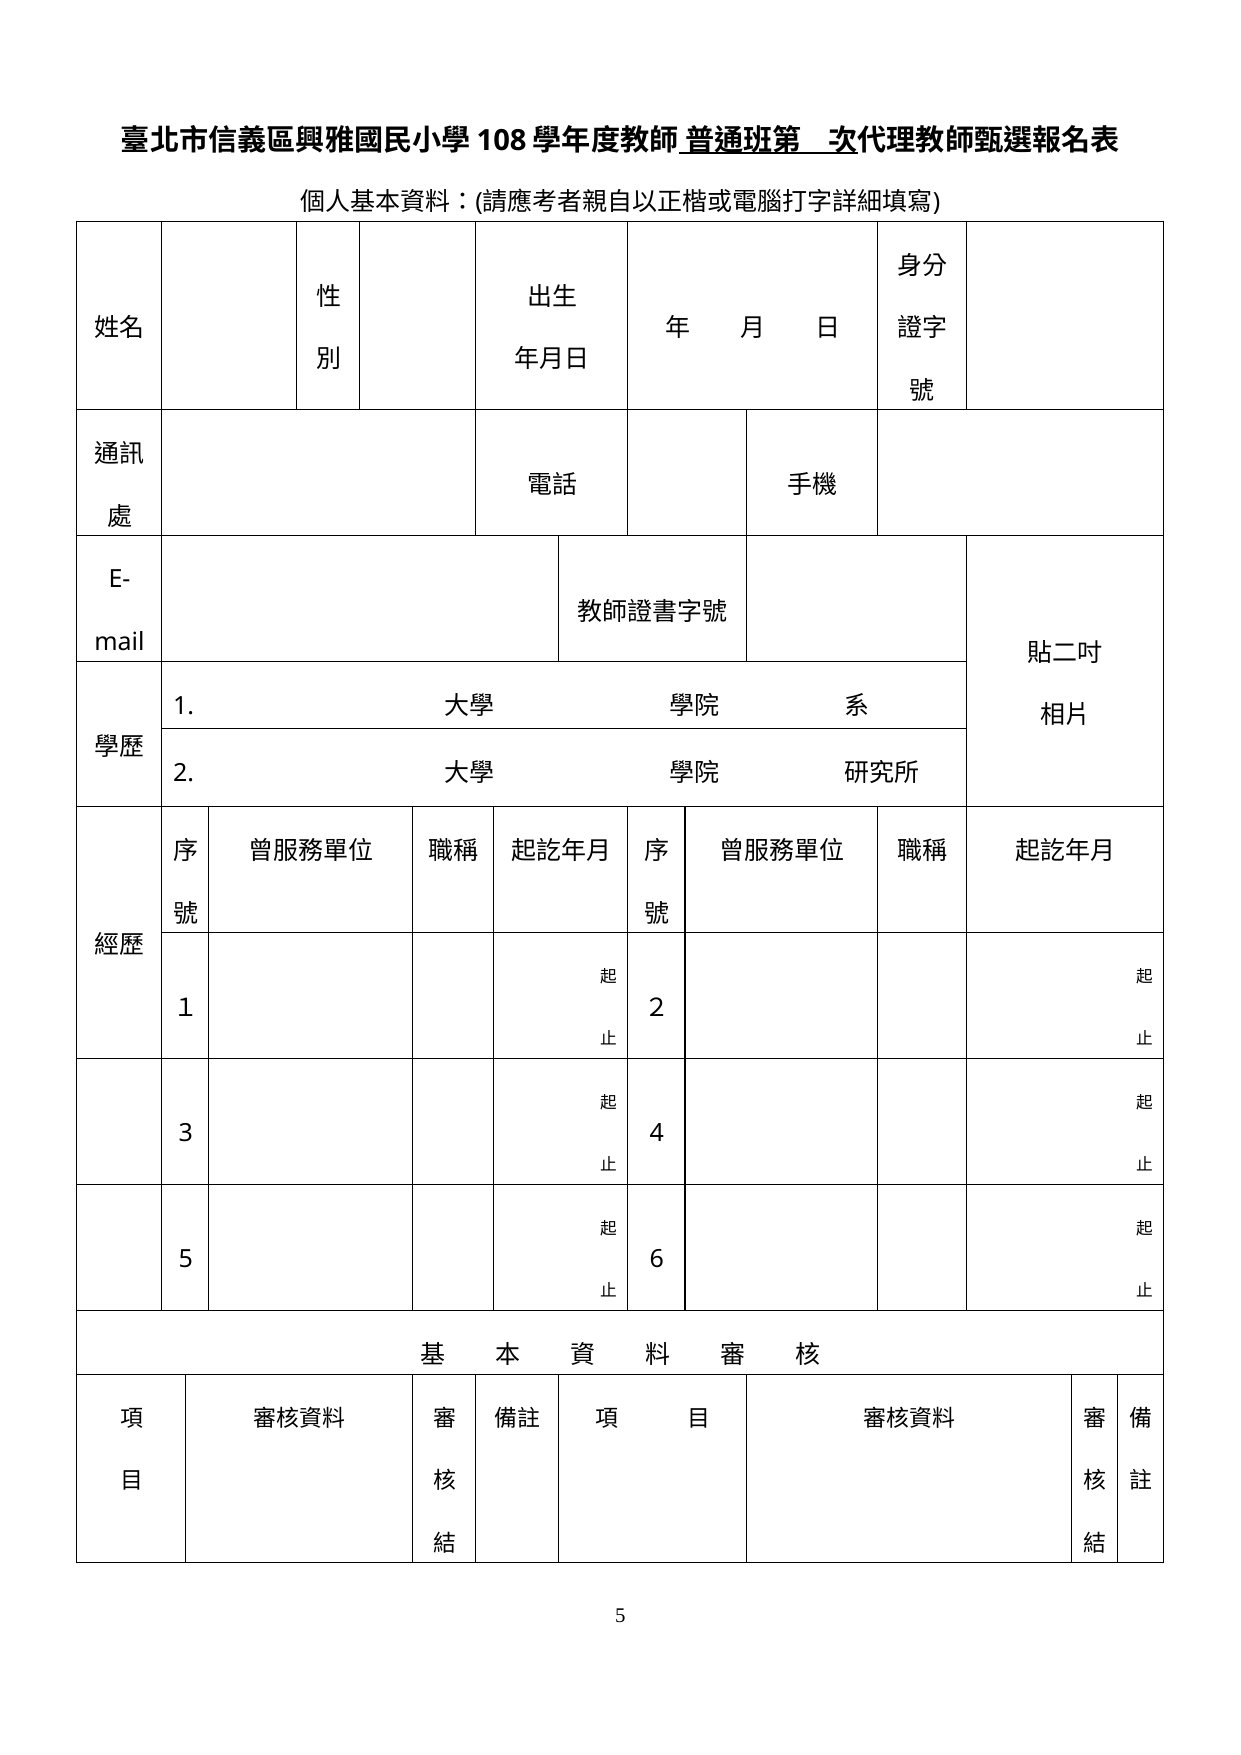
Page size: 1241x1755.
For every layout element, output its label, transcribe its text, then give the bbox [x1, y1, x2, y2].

table_header [360, 222, 475, 409]
table_cell [77, 1059, 161, 1184]
table_cell 經歷 [77, 807, 161, 1058]
table_cell 3 [162, 1059, 208, 1184]
table_cell 手機 [747, 410, 877, 535]
table_cell 曾服務單位 [686, 807, 877, 932]
table_cell [209, 1185, 412, 1310]
table_cell 起 止 [967, 1185, 1163, 1310]
table_header [162, 222, 296, 409]
table_header 年 月 日 [628, 222, 877, 409]
table_cell [878, 933, 966, 1058]
table_cell [162, 410, 475, 535]
table_header 身分證字號 [878, 222, 966, 409]
table_cell 序號 [162, 807, 208, 932]
table_cell [686, 1059, 877, 1184]
table_cell 序號 [628, 807, 684, 932]
table_cell 1. 大學 學院 系 [162, 662, 966, 728]
table_cell 4 [628, 1059, 684, 1184]
table_header 性別 [297, 222, 359, 409]
table_cell 審核資料 [747, 1375, 1071, 1562]
table_cell 審核結 [1072, 1375, 1117, 1562]
table_cell [747, 536, 966, 661]
table_cell 起 止 [494, 933, 627, 1058]
table_cell [413, 1185, 493, 1310]
table_cell 教師證書字號 [559, 536, 746, 661]
table_cell 電話 [476, 410, 627, 535]
table_cell [209, 1059, 412, 1184]
table_cell 項 目 [77, 1375, 185, 1562]
table_cell ２ [628, 933, 684, 1058]
table_header [967, 222, 1163, 409]
table_cell E-mail [77, 536, 161, 661]
table_cell 起 止 [967, 933, 1163, 1058]
table_cell 6 [628, 1185, 684, 1310]
table_cell 職稱 [413, 807, 493, 932]
table_cell 備註 [476, 1375, 558, 1562]
table_cell [162, 536, 558, 661]
table_cell 起 止 [494, 1185, 627, 1310]
table_cell 審核結 [413, 1375, 475, 1562]
table_header 出生 年月日 [476, 222, 627, 409]
table_cell 職稱 [878, 807, 966, 932]
table_cell [686, 933, 877, 1058]
table_cell 項 目 [559, 1375, 746, 1562]
table_cell 起 止 [967, 1059, 1163, 1184]
table_cell 起訖年月 [967, 807, 1163, 932]
table_cell 曾服務單位 [209, 807, 412, 932]
table_cell [413, 933, 493, 1058]
table_cell 備註 [1118, 1375, 1163, 1562]
table_cell １ [162, 933, 208, 1058]
table_cell 貼二吋 相片 [967, 536, 1163, 806]
table_cell 學歷 [77, 662, 161, 806]
text 臺北市信義區興雅國民小學108學年度教師 普通班第 次代理教師甄選報名表 [77, 96, 1163, 158]
table_cell [209, 933, 412, 1058]
table_cell 起訖年月 [494, 807, 627, 932]
table_cell 通訊處 [77, 410, 161, 535]
table_cell 審核資料 [186, 1375, 412, 1562]
table_header 姓名 [77, 222, 161, 409]
table_cell [878, 1059, 966, 1184]
table_cell [77, 1185, 161, 1310]
table_cell [686, 1185, 877, 1310]
table_cell [413, 1059, 493, 1184]
table_cell 5 [162, 1185, 208, 1310]
table_cell [628, 410, 746, 535]
table_cell [878, 1185, 966, 1310]
table_cell 起 止 [494, 1059, 627, 1184]
table_cell 2. 大學 學院 研究所 [162, 729, 966, 806]
text 個人基本資料：(請應考者親自以正楷或電腦打字詳細填寫) [77, 158, 1163, 221]
table_cell [878, 410, 1163, 535]
table_cell 基 本 資 料 審 核 [77, 1311, 1163, 1374]
